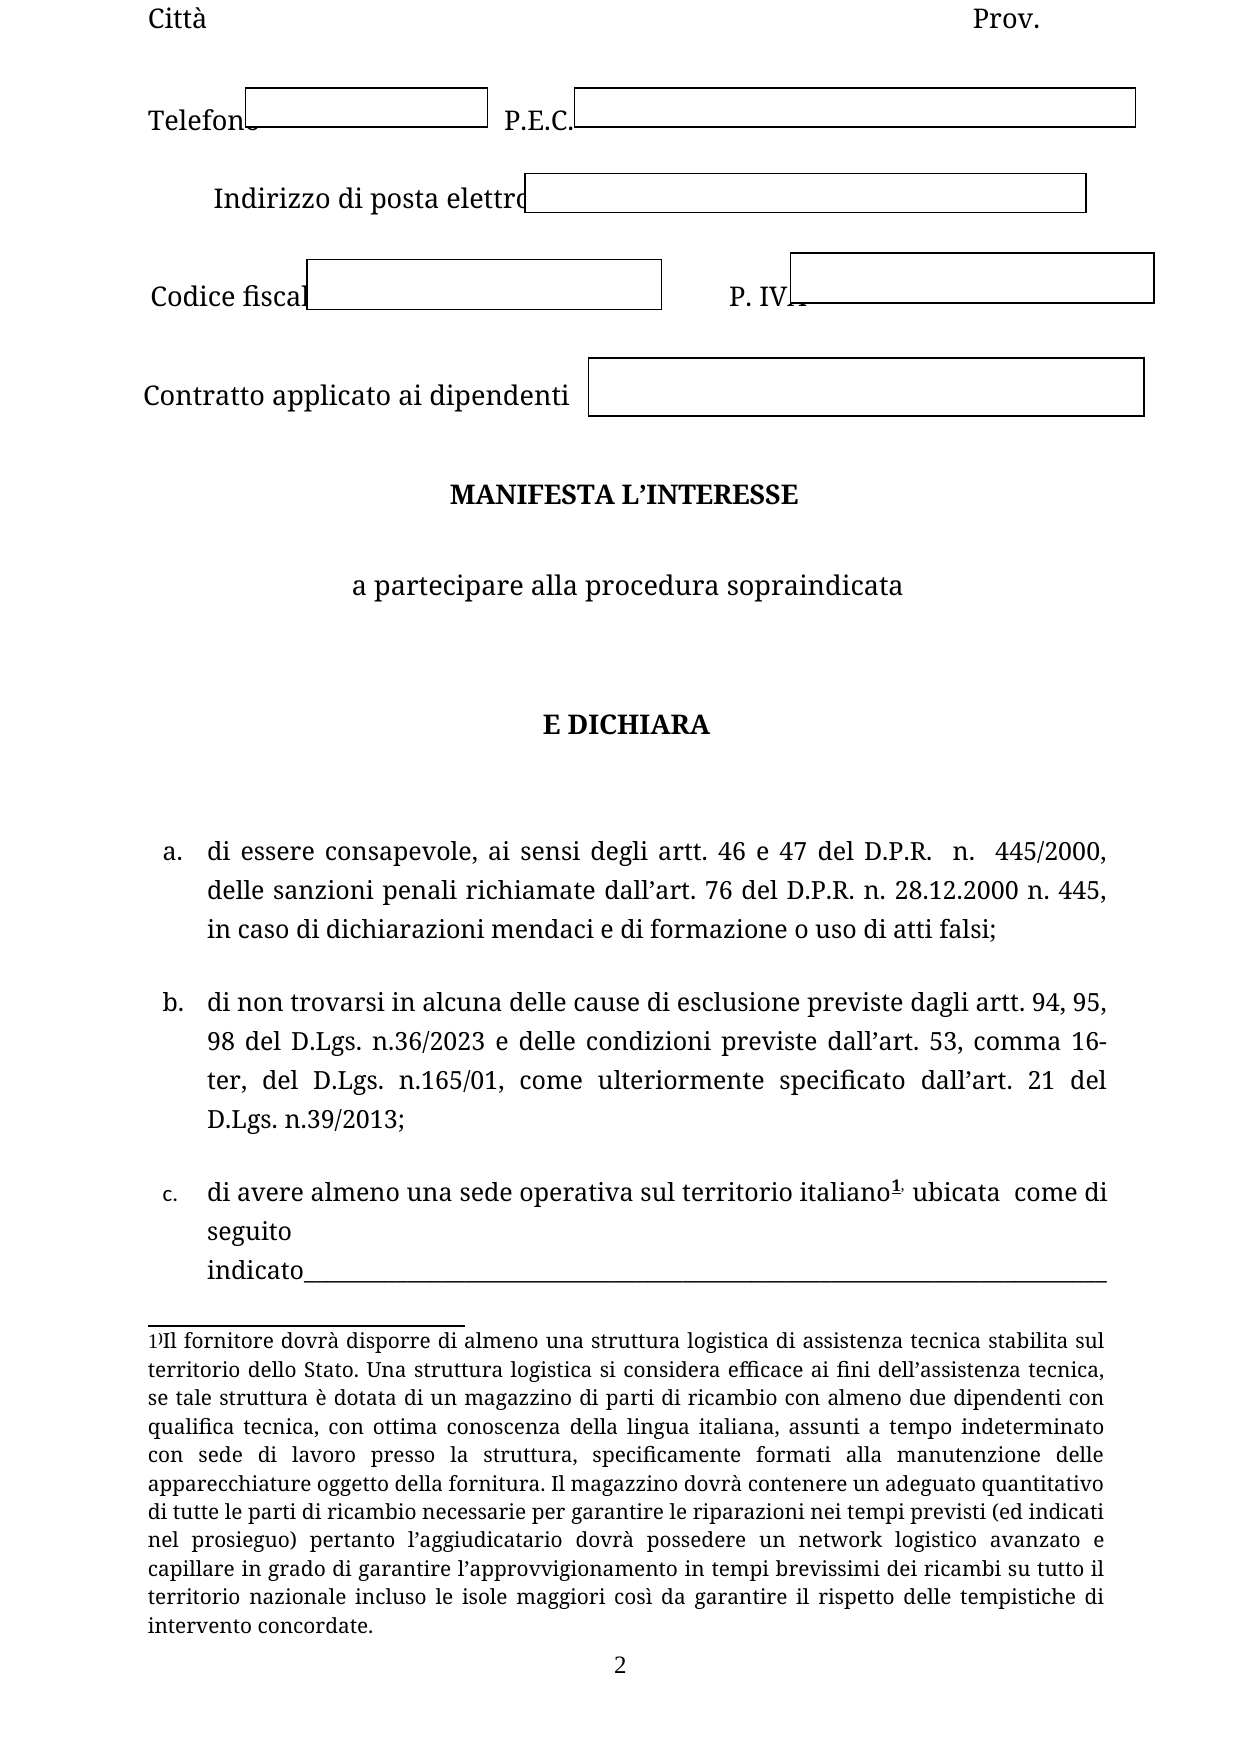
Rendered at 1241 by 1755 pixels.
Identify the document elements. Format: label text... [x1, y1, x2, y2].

list di non trovarsi in alcuna delle cause di esclusione previste dagli artt. 94, 95, 98 del D.Lgs. n.36/2023 e delle condizioni previste dall’art. 53, comma 16-ter, del D.Lgs. n.165/01, come ulteriormente specificato dall’art. 21 del D.Lgs. n.39/2013; [162, 984, 1108, 1136]
subtitle MANIFESTA L’INTERESSE [150, 475, 1105, 512]
list di essere consapevole, ai sensi degli artt. 46 e 47 del D.P.R. n. 445/2000, delle sanzioni penali richiamate dall’art. 76 del D.P.R. n. 28.12.2000 n. 445, in caso di dichiarazioni mendaci e di formazione o uso di atti falsi; [162, 833, 1108, 946]
text Codice fiscale P. IVA [129, 253, 1105, 315]
text Telefono P.E.C. [148, 102, 1105, 139]
text Contratto applicato ai dipendenti [129, 377, 587, 413]
text Città Prov. [148, 0, 1105, 37]
text E DICHIARA [148, 705, 1105, 742]
text Indirizzo di posta elettronica [129, 179, 1105, 216]
text a partecipare alla procedura sopraindicata [148, 566, 1108, 603]
text Codice fiscale P. IVA [308, 260, 661, 309]
text Codice fiscale P. IVA [791, 254, 1153, 302]
list )Il fornitore dovrà disporre di almeno una struttura logistica di assistenza tecnica stabilita sul territorio dello Stato. Una struttura logistica si considera efficace ai fini dell’assistenza tecnica, se tale struttura è dotata di un magazzino di parti di ricambio con almeno due dipendenti con qualifica tecnica, con ottima conoscenza della lingua italiana, assunti a tempo indeterminato con sede di lavoro presso la struttura, specificamente formati alla manutenzione delle apparecchiature oggetto della fornitura. Il magazzino dovrà contenere un adeguato quantitativo di tutte le parti di ricambio necessarie per garantire le riparazioni nei tempi previsti (ed indicati nel prosieguo) pertanto l’aggiudicatario dovrà possedere un network logistico avanzato e capillare in grado di garantire l’approvvigionamento in tempi brevissimi dei ricambi su tutto il territorio nazionale incluso le isole maggiori così da garantire il rispetto delle tempistiche di intervento concordate. [148, 1327, 1105, 1639]
list di avere almeno una sede operativa sul territorio italiano, ubicata come di seguito indicato__________________________________________________________________________________________________________________________________________________________; [162, 1174, 1108, 1287]
